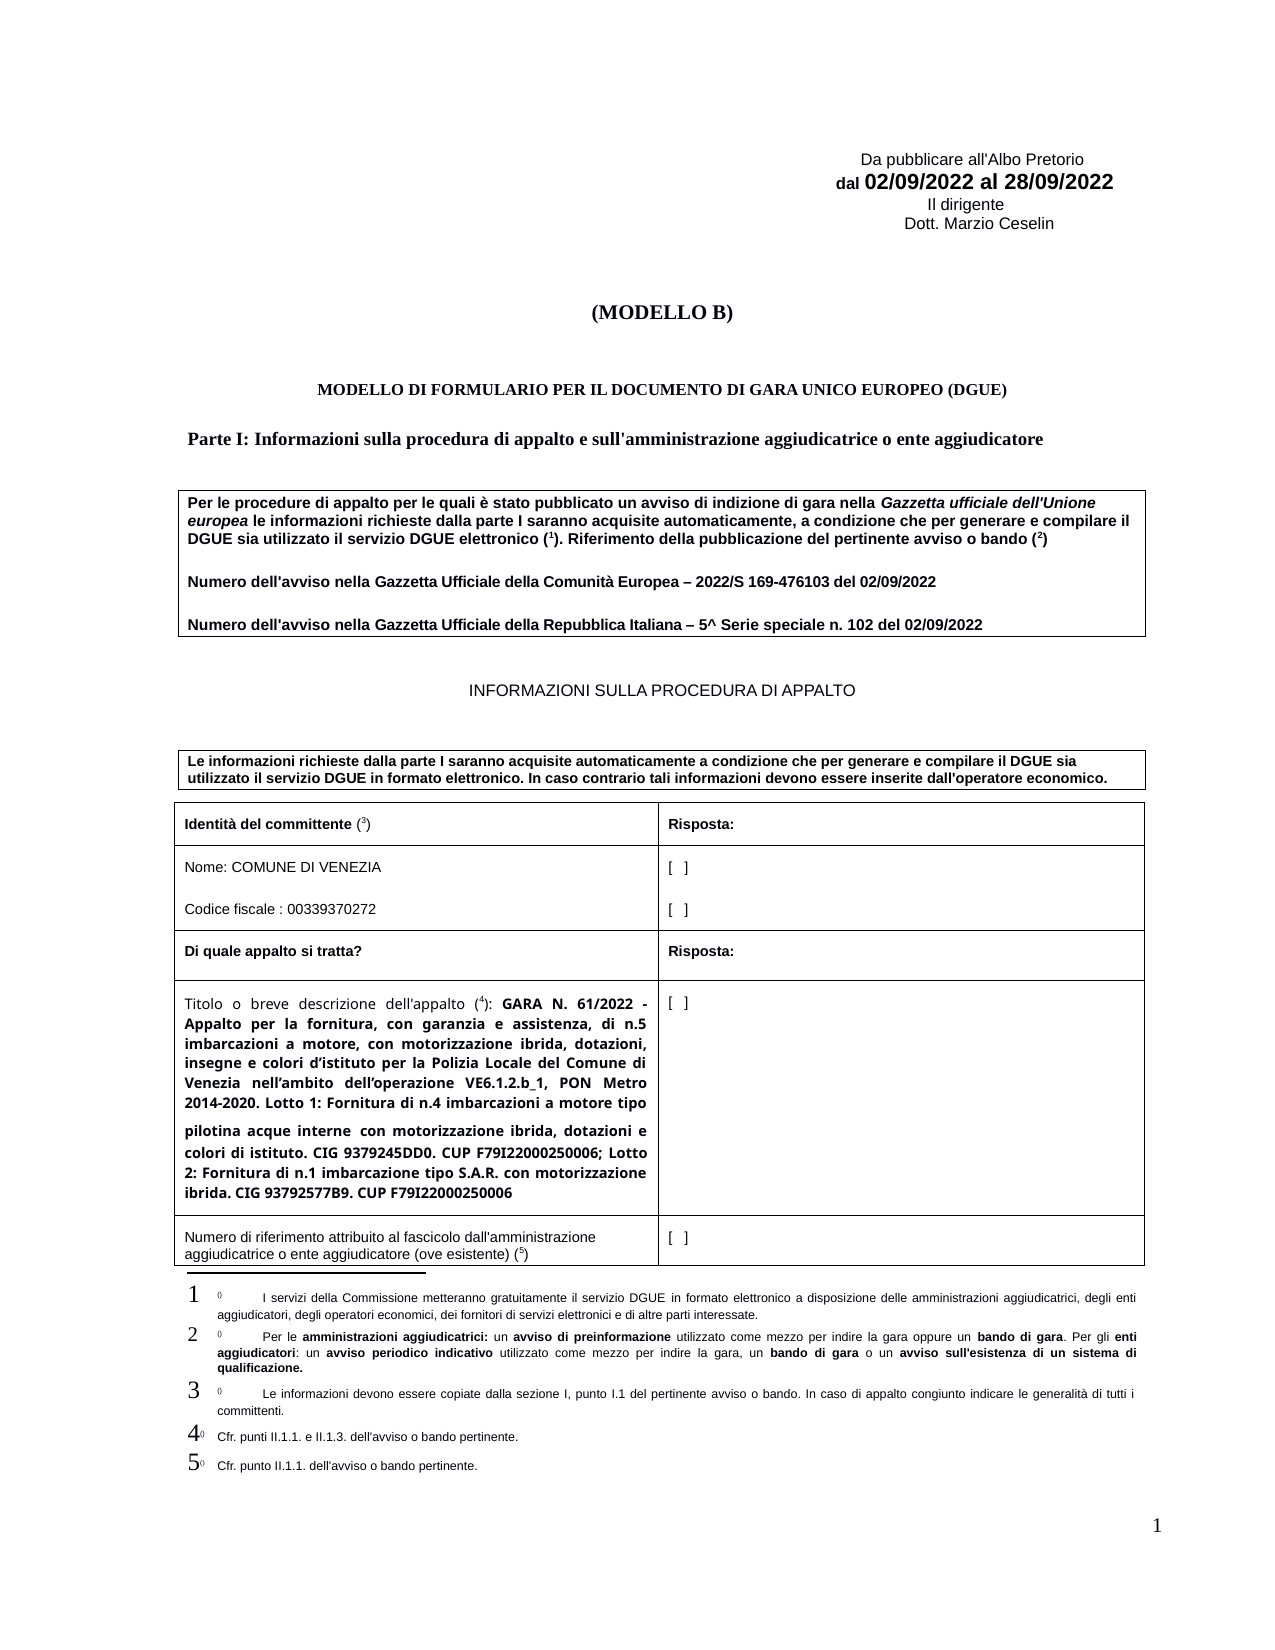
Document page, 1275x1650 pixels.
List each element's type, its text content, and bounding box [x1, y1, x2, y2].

table_cell Nome: COMUNE DI VENEZIA Codice fiscale : 00339370272 [175, 846, 658, 929]
text Numero dell'avviso nella Gazzetta Ufficiale della Repubblica Italiana – 5^ Serie speciale n. 102 del 02/09/2022 [179, 612, 1145, 636]
table_cell [ ] [659, 981, 1144, 1215]
table_header Risposta: [659, 803, 1144, 845]
table_cell Di quale appalto si tratta? [175, 931, 658, 980]
text Le informazioni richieste dalla parte I saranno acquisite automaticamente a condizione che per generare e compilare il DGUE sia utilizzato il servizio DGUE in formato elettronico. In caso contrario tali informazioni devono essere inserite dall'operatore economico. [179, 751, 1145, 789]
text Per le procedure di appalto per le quali è stato pubblicato un avviso di indizione di gara nella Gazzetta ufficiale dell'Unione europea le informazioni richieste dalla parte I saranno acquisite automaticamente, a condizione che per generare e compilare il DGUE sia utilizzato il servizio DGUE elettronico (). Riferimento della pubblicazione del pertinente avviso o bando () [179, 491, 1145, 547]
text () Per le amministrazioni aggiudicatrici: un avviso di preinformazione utilizzato come mezzo per indire la gara oppure un bando di gara. Per gli enti aggiudicatori: un avviso periodico indicativo utilizzato come mezzo per indire la gara, un bando di gara o un avviso sull'esistenza di un sistema di qualificazione. [187, 1322, 1137, 1375]
title Parte I: Informazioni sulla procedura di appalto e sull'amministrazione aggiudicatrice o ente aggiudicatore [187, 427, 1137, 449]
table_cell Numero di riferimento attribuito al fascicolo dall'amministrazione aggiudicatrice o ente aggiudicatore (ove esistente) () GARA N. 61/2022 [175, 1216, 658, 1265]
title Informazioni sulla procedura di appalto [187, 681, 1137, 700]
subtitle (MODELLO B) [187, 300, 1137, 324]
table_cell Titolo o breve descrizione dell'appalto (): GARA N. 61/2022 - Appalto per la fornitura, con garanzia e assistenza, di n.5 imbarcazioni a motore, con motorizzazione ibrida, dotazioni, insegne e colori d’istituto per la Polizia Locale del Comune di Venezia nell’ambito dell’operazione VE6.1.2.b_1, PON Metro 2014-2020. Lotto 1: Fornitura di n.4 imbarcazioni a motore tipo pilotina acque interne con motorizzazione ibrida, dotazioni e colori di istituto. CIG 9379245DD0. CUP F79I22000250006; Lotto 2: Fornitura di n.1 imbarcazione tipo S.A.R. con motorizzazione ibrida. CIG 93792577B9. CUP F79I22000250006 [175, 981, 658, 1215]
text Numero dell'avviso nella Gazzetta Ufficiale della Comunità Europea – 2022/S 169-476103 del 02/09/2022 [179, 569, 1145, 590]
table_header Identità del committente () [175, 803, 658, 845]
text Modello di formulario per il documento di gara unico europeo (DGUE) [187, 379, 1137, 399]
table_cell Risposta: [659, 931, 1144, 980]
table_cell [ ] [659, 1216, 1144, 1265]
text () I servizi della Commissione metteranno gratuitamente il servizio DGUE in formato elettronico a disposizione delle amministrazioni aggiudicatrici, degli enti aggiudicatori, degli operatori economici, dei fornitori di servizi elettronici e di altre parti interessate. [187, 1279, 1137, 1322]
table_cell [ ] [ ] [659, 846, 1144, 929]
